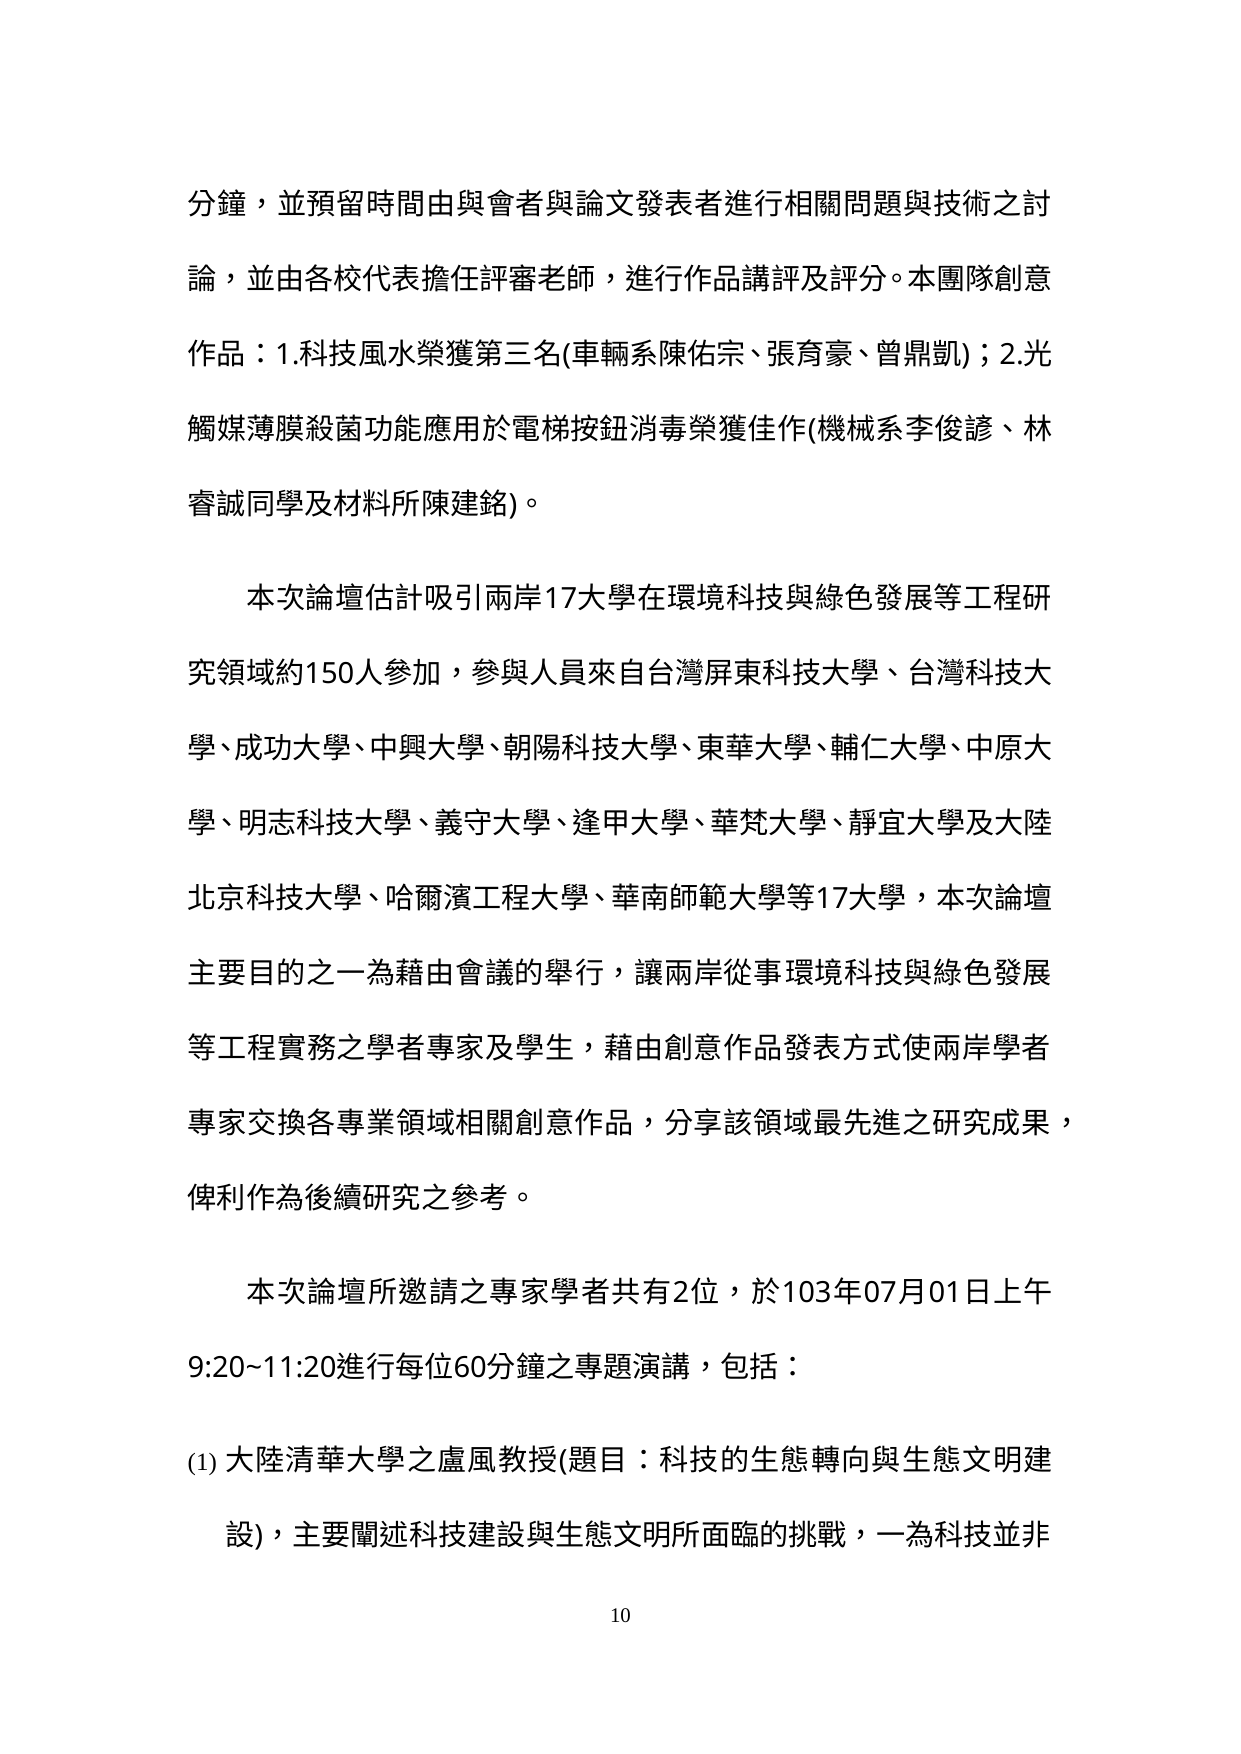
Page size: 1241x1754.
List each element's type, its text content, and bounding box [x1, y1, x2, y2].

text 本次論壇估計吸引兩岸17大學在環境科技與綠色發展等工程研究領域約150人參加，參與人員來自台灣屏東科技大學、台灣科技大學、成功大學、中興大學、朝陽科技大學、東華大學、輔仁大學、中原大學、明志科技大學、義守大學、逢甲大學、華梵大學、靜宜大學及大陸北京科技大學、哈爾濱工程大學、華南師範大學等17大學，本次論壇主要目的之一為藉由會議的舉行，讓兩岸從事環境科技與綠色發展等工程實務之學者專家及學生，藉由創意作品發表方式使兩岸學者專家交換各專業領域相關創意作品，分享該領域最先進之研究成果，俾利作為後續研究之參考。 [187, 558, 1053, 1233]
list 大陸清華大學之盧風教授(題目：科技的生態轉向與生態文明建設)，主要闡述科技建設與生態文明所面臨的挑戰，一為科技並非 [187, 1421, 1053, 1571]
text 分鐘，並預留時間由與會者與論文發表者進行相關問題與技術之討論，並由各校代表擔任評審老師，進行作品講評及評分。本團隊創意作品：1.科技風水榮獲第三名(車輛系陳佑宗、張育豪、曾鼎凱)；2.光觸媒薄膜殺菌功能應用於電梯按鈕消毒榮獲佳作(機械系李俊諺、林睿誠同學及材料所陳建銘)。 [187, 164, 1053, 539]
text 本次論壇所邀請之專家學者共有2位，於103年07月01日上午9:20~11:20進行每位60分鐘之專題演講，包括： [187, 1252, 1053, 1402]
